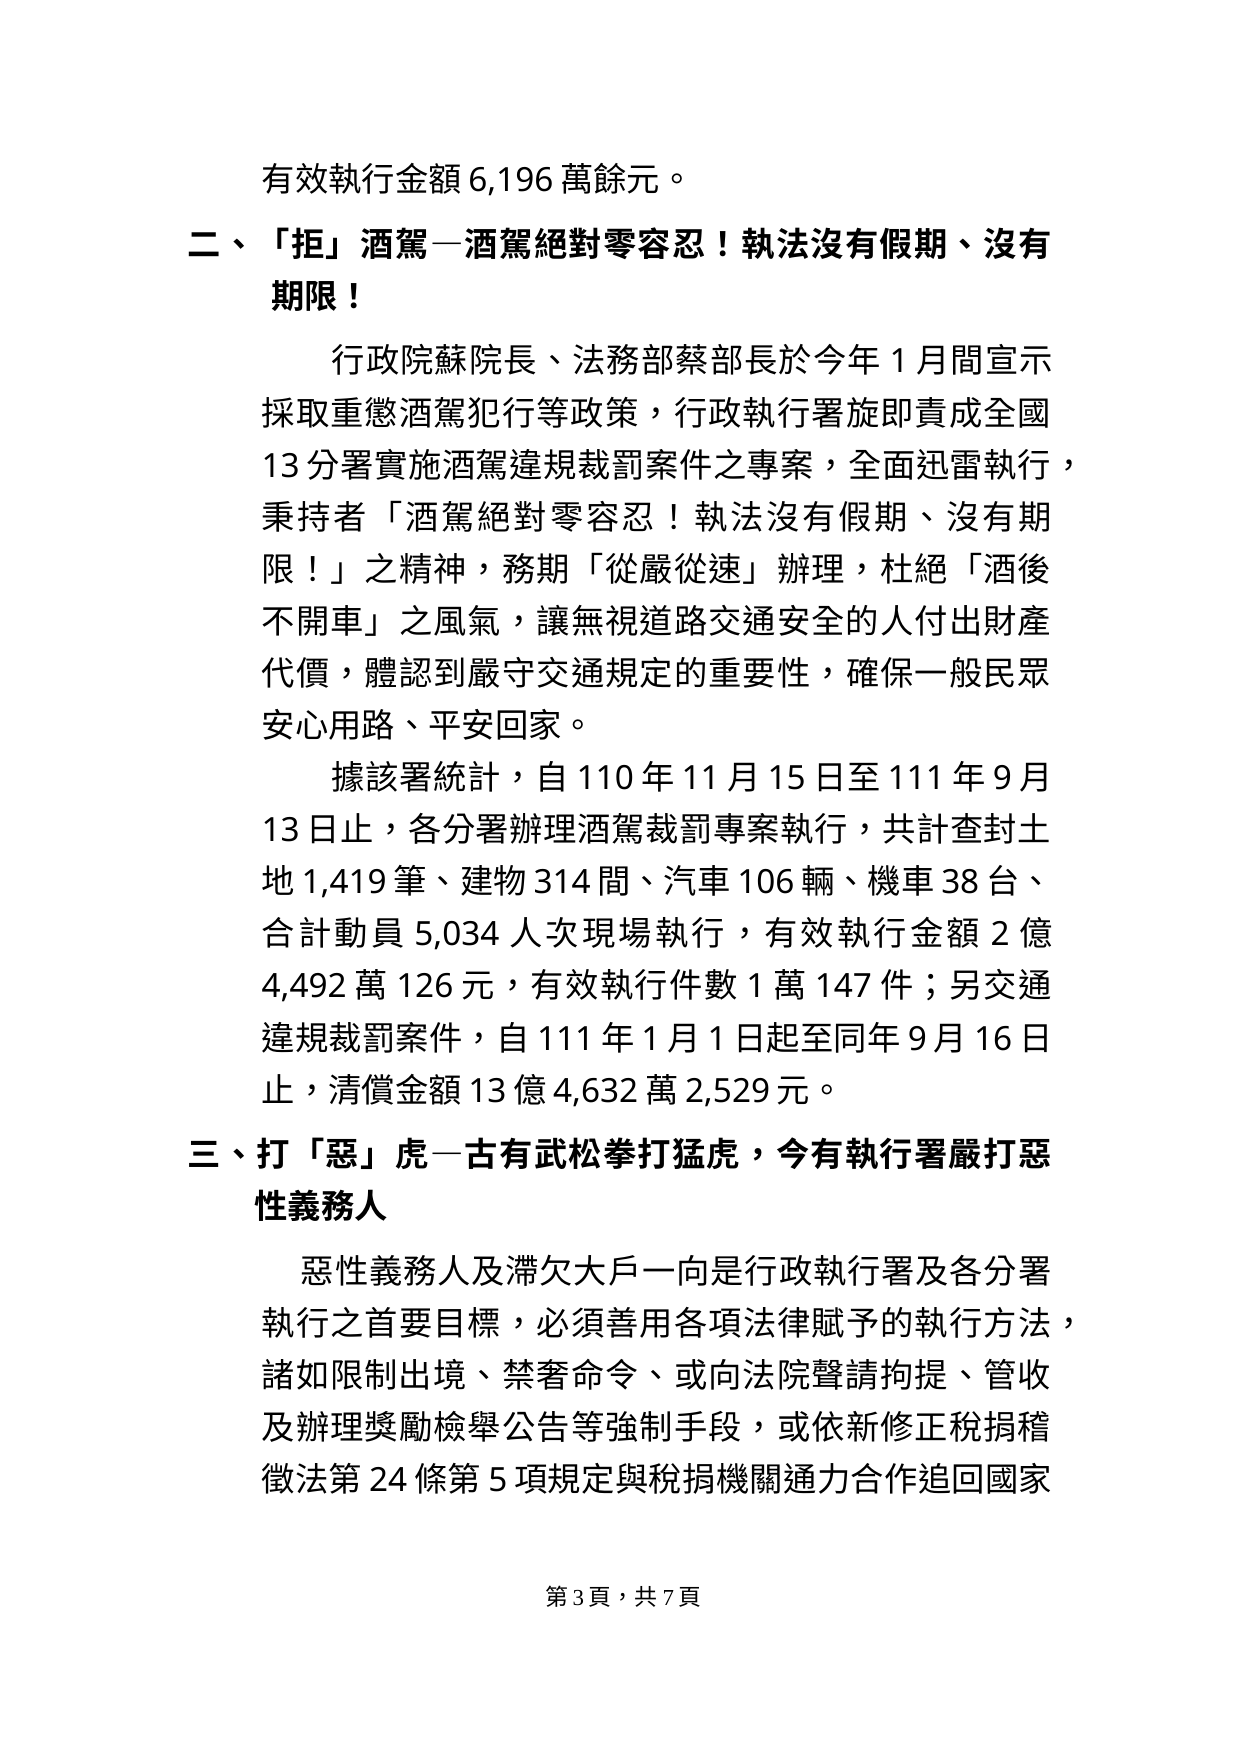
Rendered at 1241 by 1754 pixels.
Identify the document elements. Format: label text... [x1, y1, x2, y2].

text 據該署統計，自110年11月15日至111年9月13日止，各分署辦理酒駕裁罰專案執行，共計查封土地1,419筆、建物314間、汽車106輛、機車38台、合計動員5,034人次現場執行，有效執行金額2億4,492萬126元，有效執行件數1萬147件；另交通違規裁罰案件，自111年1月1日起至同年9月16日止，清償金額13億4,632萬2,529元。 [261, 748, 1053, 1112]
text 三、打「惡」虎—古有武松拳打猛虎，今有執行署嚴打惡性義務人 [187, 1125, 1053, 1229]
text 二、「拒」酒駕—酒駕絕對零容忍！執法沒有假期、沒有期限！ [187, 214, 1053, 319]
text 有效執行金額6,196萬餘元。 [261, 150, 1053, 202]
text 惡性義務人及滯欠大戶一向是行政執行署及各分署執行之首要目標，必須善用各項法律賦予的執行方法，諸如限制出境、禁奢命令、或向法院聲請拘提、管收及辦理獎勵檢舉公告等強制手段，或依新修正稅捐稽徵法第24條第5項規定與稅捐機關通力合作追回國家債權，以精進的執行技巧，深入追查，務必讓惡性義務人及滯欠大戶無所遁形，實踐公平正義。 [261, 1242, 1053, 1502]
text 行政院蘇院長、法務部蔡部長於今年1月間宣示採取重懲酒駕犯行等政策，行政執行署旋即責成全國13分署實施酒駕違規裁罰案件之專案，全面迅雷執行，秉持者「酒駕絕對零容忍！執法沒有假期、沒有期限！」之精神，務期「從嚴從速」辦理，杜絕「酒後不開車」之風氣，讓無視道路交通安全的人付出財產代價，體認到嚴守交通規定的重要性，確保一般民眾安心用路、平安回家。 [261, 331, 1053, 748]
